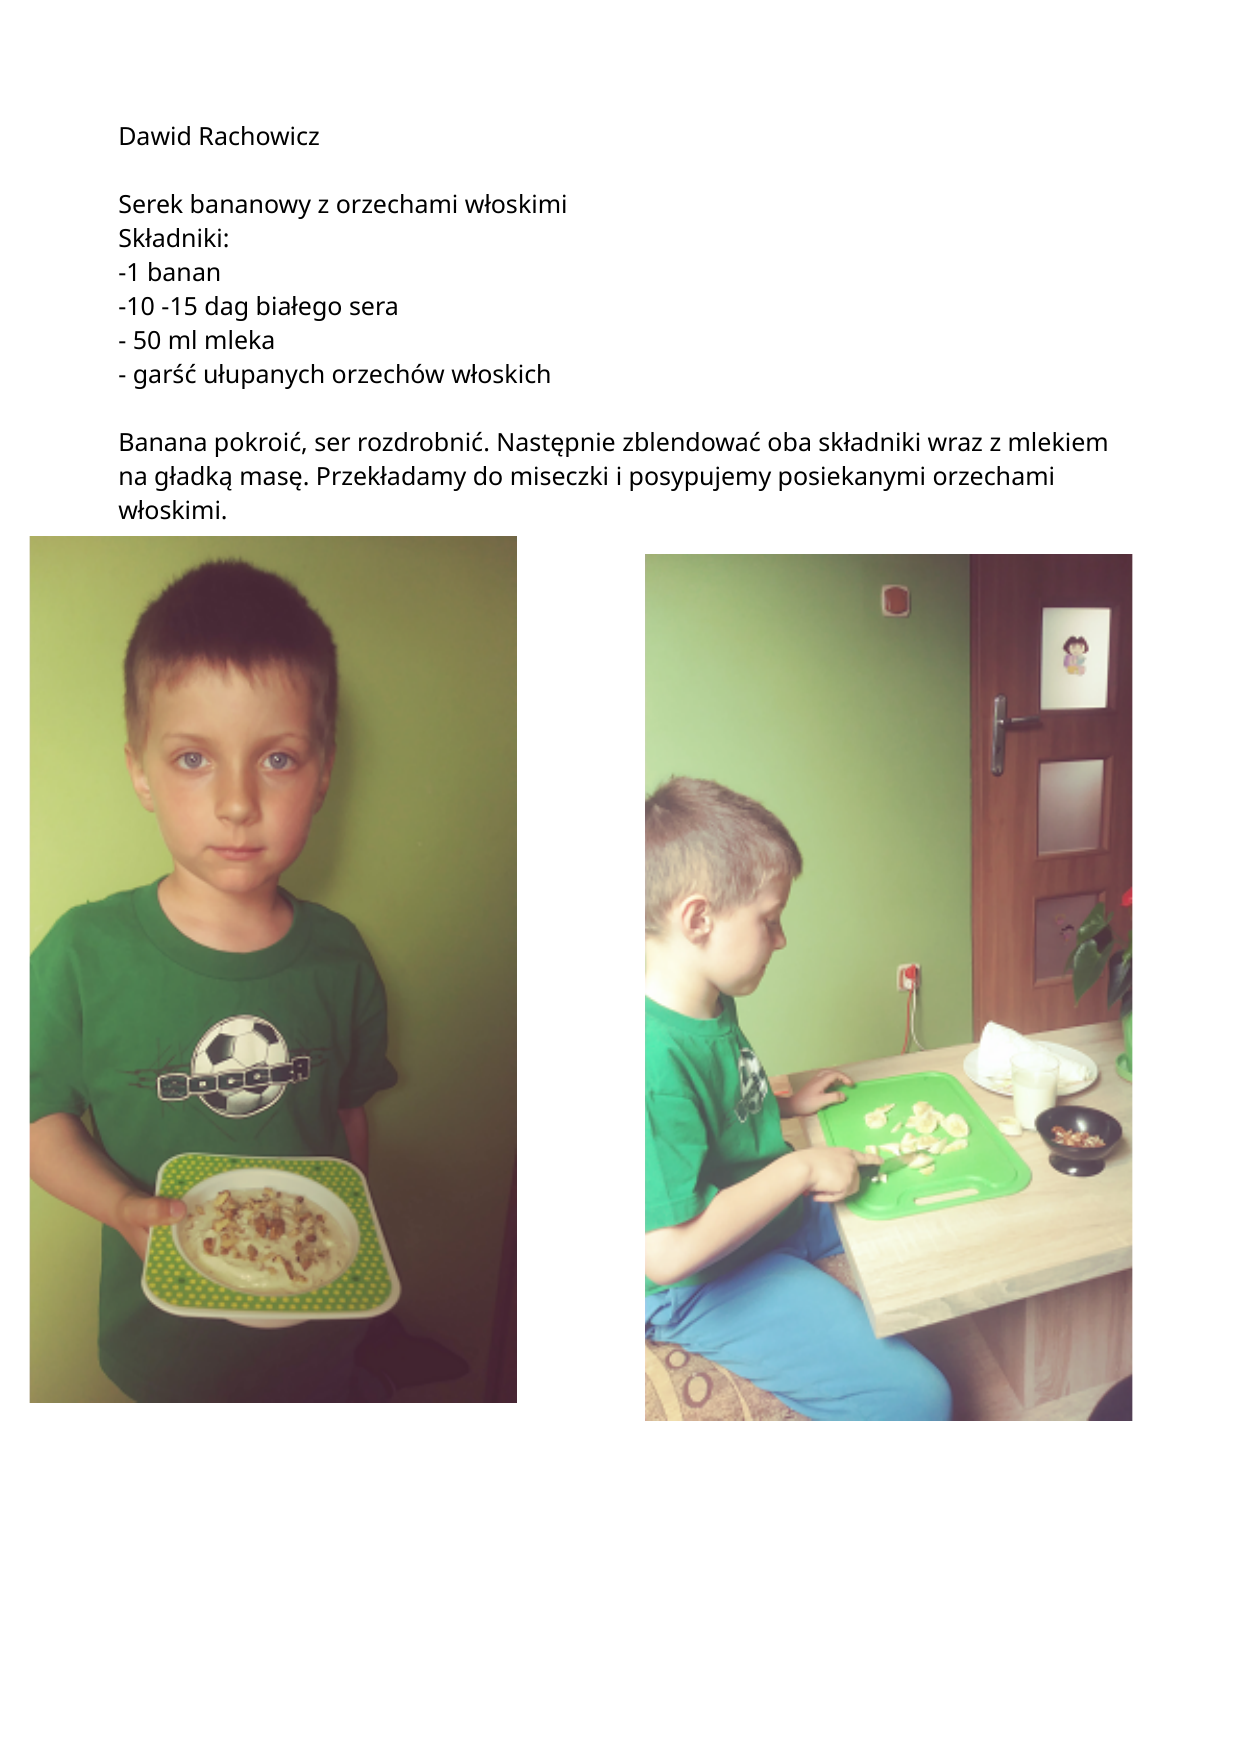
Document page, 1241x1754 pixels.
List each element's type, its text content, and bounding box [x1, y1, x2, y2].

text - 50 ml mleka [118, 322, 1122, 357]
text Serek bananowy z orzechami włoskimi [118, 186, 1122, 220]
text - garść ułupanych orzechów włoskich [118, 357, 1122, 391]
picture [29, 536, 517, 1403]
text -1 banan [118, 254, 1122, 288]
text Banana pokroić, ser rozdrobnić. Następnie zblendować oba składniki wraz z mlekiem na gładką masę. Przekładamy do miseczki i posypujemy posiekanymi orzechami włoskimi. [118, 425, 1122, 527]
text -10 -15 dag białego sera [118, 288, 1122, 322]
text Dawid Rachowicz [118, 118, 1122, 152]
text Składniki: [118, 220, 1122, 254]
picture [645, 554, 1133, 1421]
